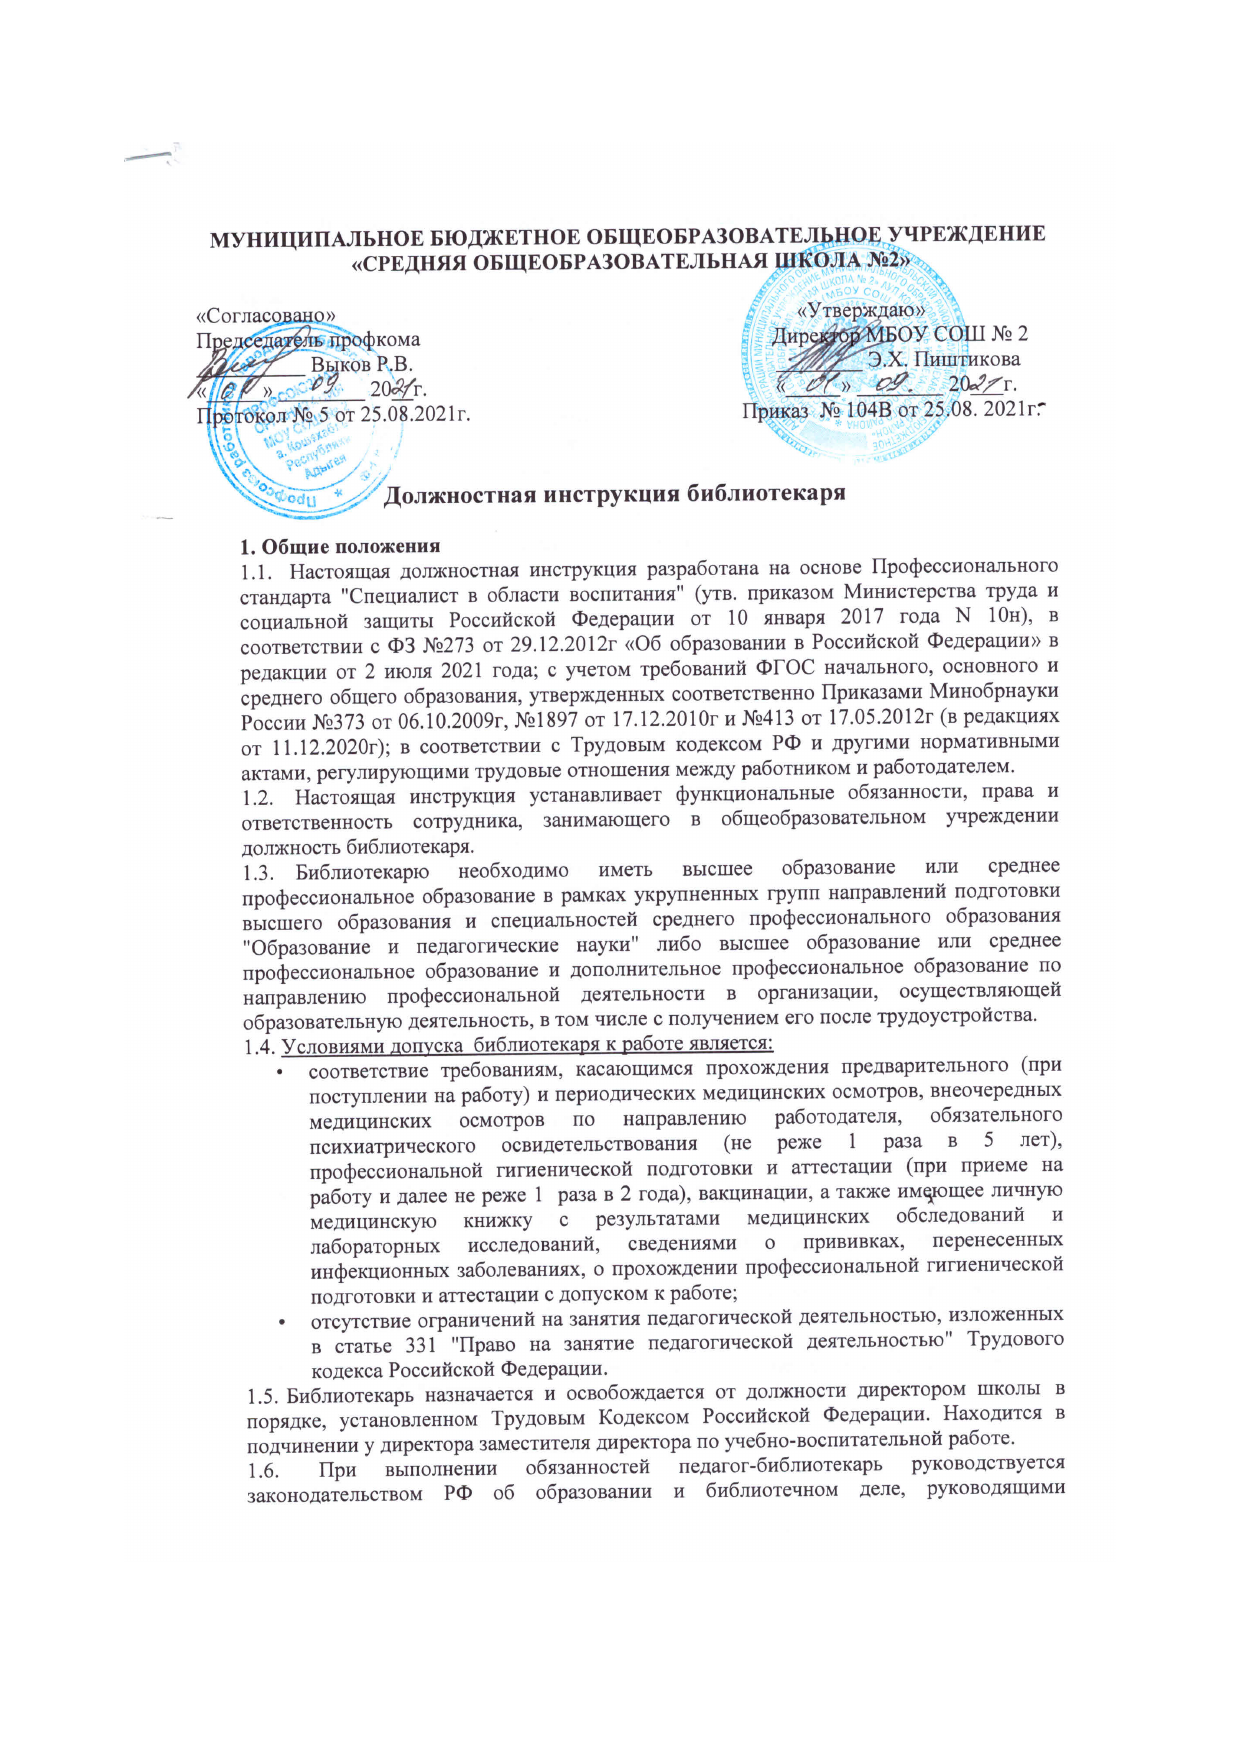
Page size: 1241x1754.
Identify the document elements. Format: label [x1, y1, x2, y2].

picture [124, 142, 1117, 1562]
